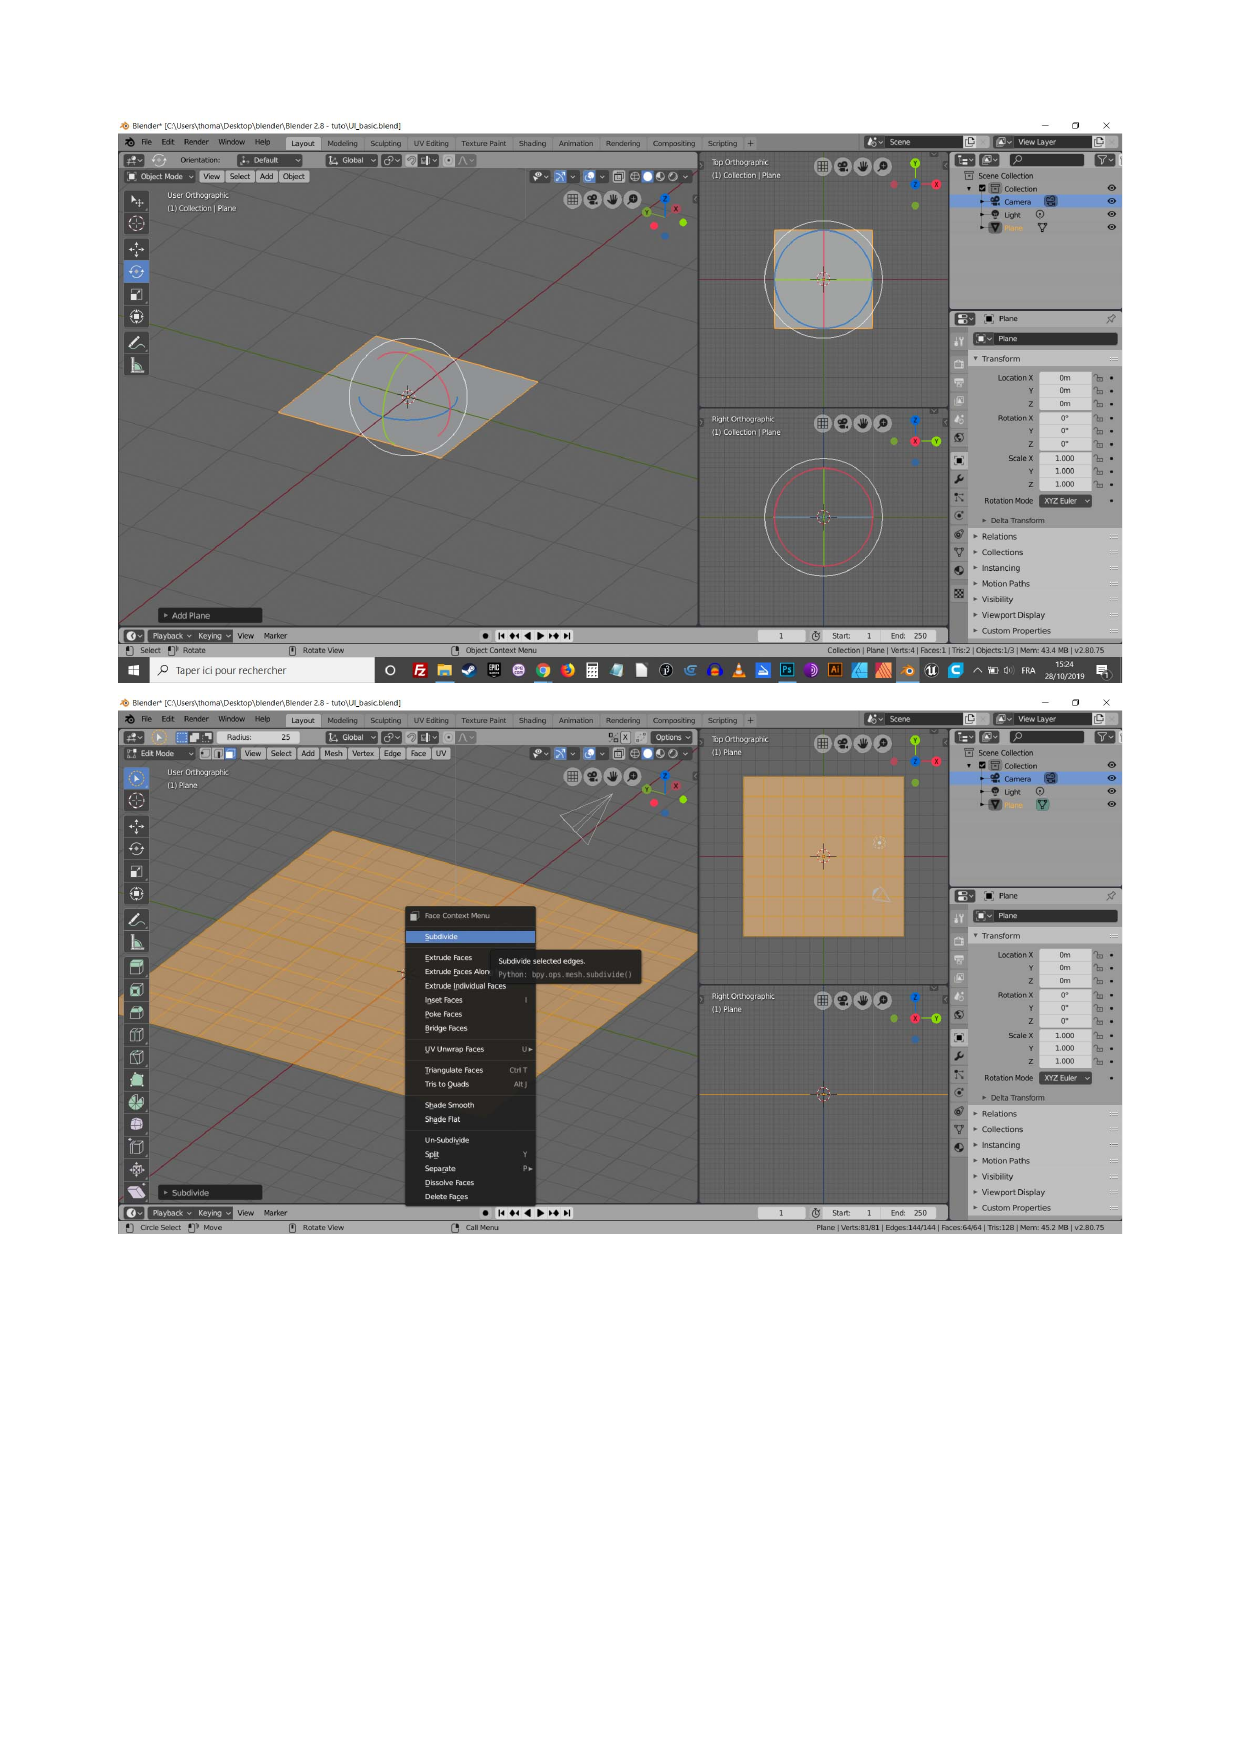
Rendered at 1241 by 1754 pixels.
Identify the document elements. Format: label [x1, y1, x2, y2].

picture [118, 118, 1123, 683]
picture [118, 695, 1123, 1234]
